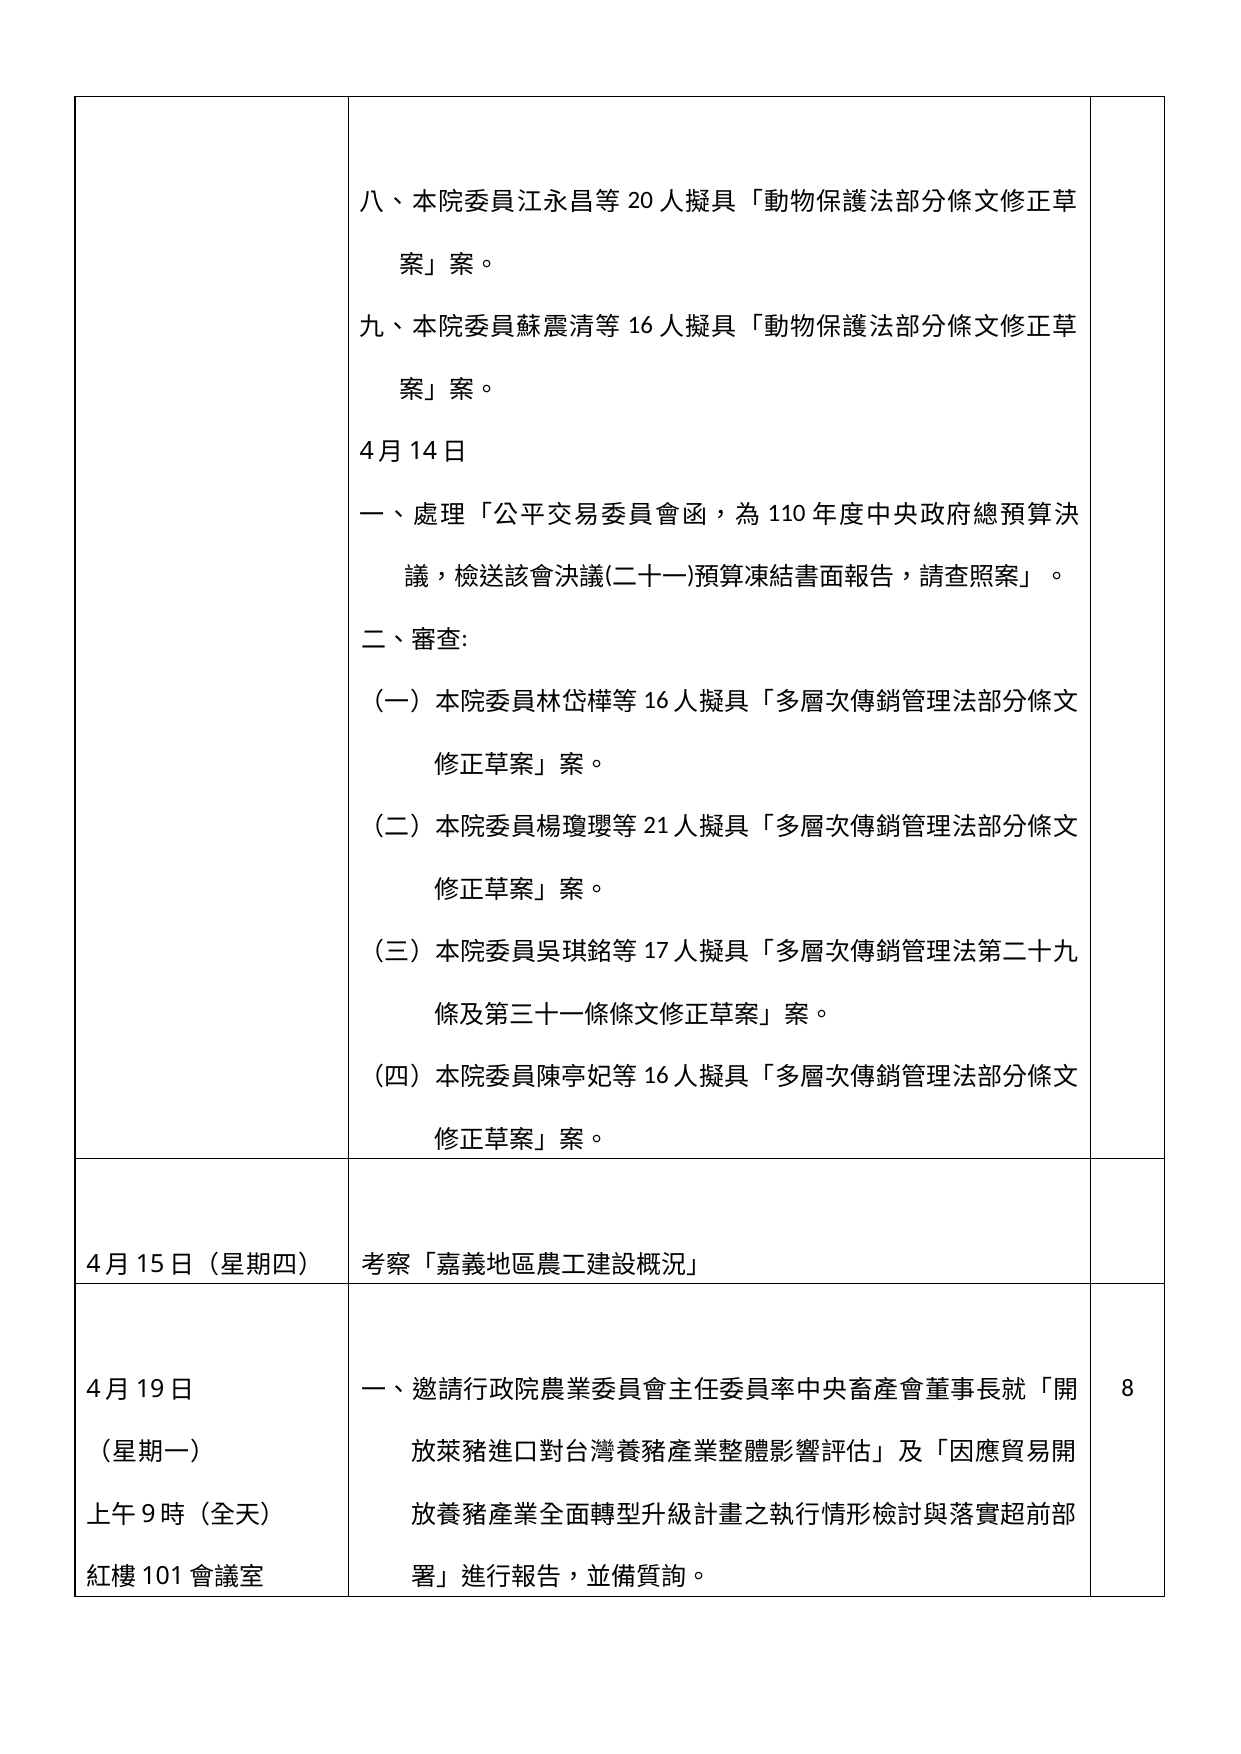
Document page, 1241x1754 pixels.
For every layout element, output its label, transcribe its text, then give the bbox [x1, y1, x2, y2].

table_cell 一、邀請行政院農業委員會主任委員率中央畜產會董事長就「開放萊豬進口對台灣養豬產業整體影響評估」及「因應貿易開放養豬產業全面轉型升級計畫之執行情形檢討與落實超前部署」進行報告，並備質詢。 [349, 1284, 1090, 1596]
table_cell 4月19日 （星期一） 上午9時（全天） 紅樓101會議室 [76, 1284, 348, 1596]
table_cell [1091, 97, 1164, 1158]
table_cell 4月15日（星期四） [76, 1159, 348, 1283]
table_cell 8 [1091, 1284, 1164, 1596]
table_cell 考察「嘉義地區農工建設概況」 [349, 1159, 1090, 1283]
table_cell [76, 97, 348, 1158]
table_cell 八、本院委員江永昌等20人擬具「動物保護法部分條文修正草案」案。 九、本院委員蘇震清等16人擬具「動物保護法部分條文修正草案」案。 4月14日 一、處理「公平交易委員會函，為110年度中央政府總預算決議，檢送該會決議(二十一)預算凍結書面報告，請查照案」。 二、審查: （一）本院委員林岱樺等16人擬具「多層次傳銷管理法部分條文修正草案」案。 （二）本院委員楊瓊瓔等21人擬具「多層次傳銷管理法部分條文修正草案」案。 （三）本院委員吳琪銘等17人擬具「多層次傳銷管理法第二十九條及第三十一條條文修正草案」案。 （四）本院委員陳亭妃等16人擬具「多層次傳銷管理法部分條文修正草案」案。 [349, 97, 1090, 1158]
table_cell [1091, 1159, 1164, 1283]
